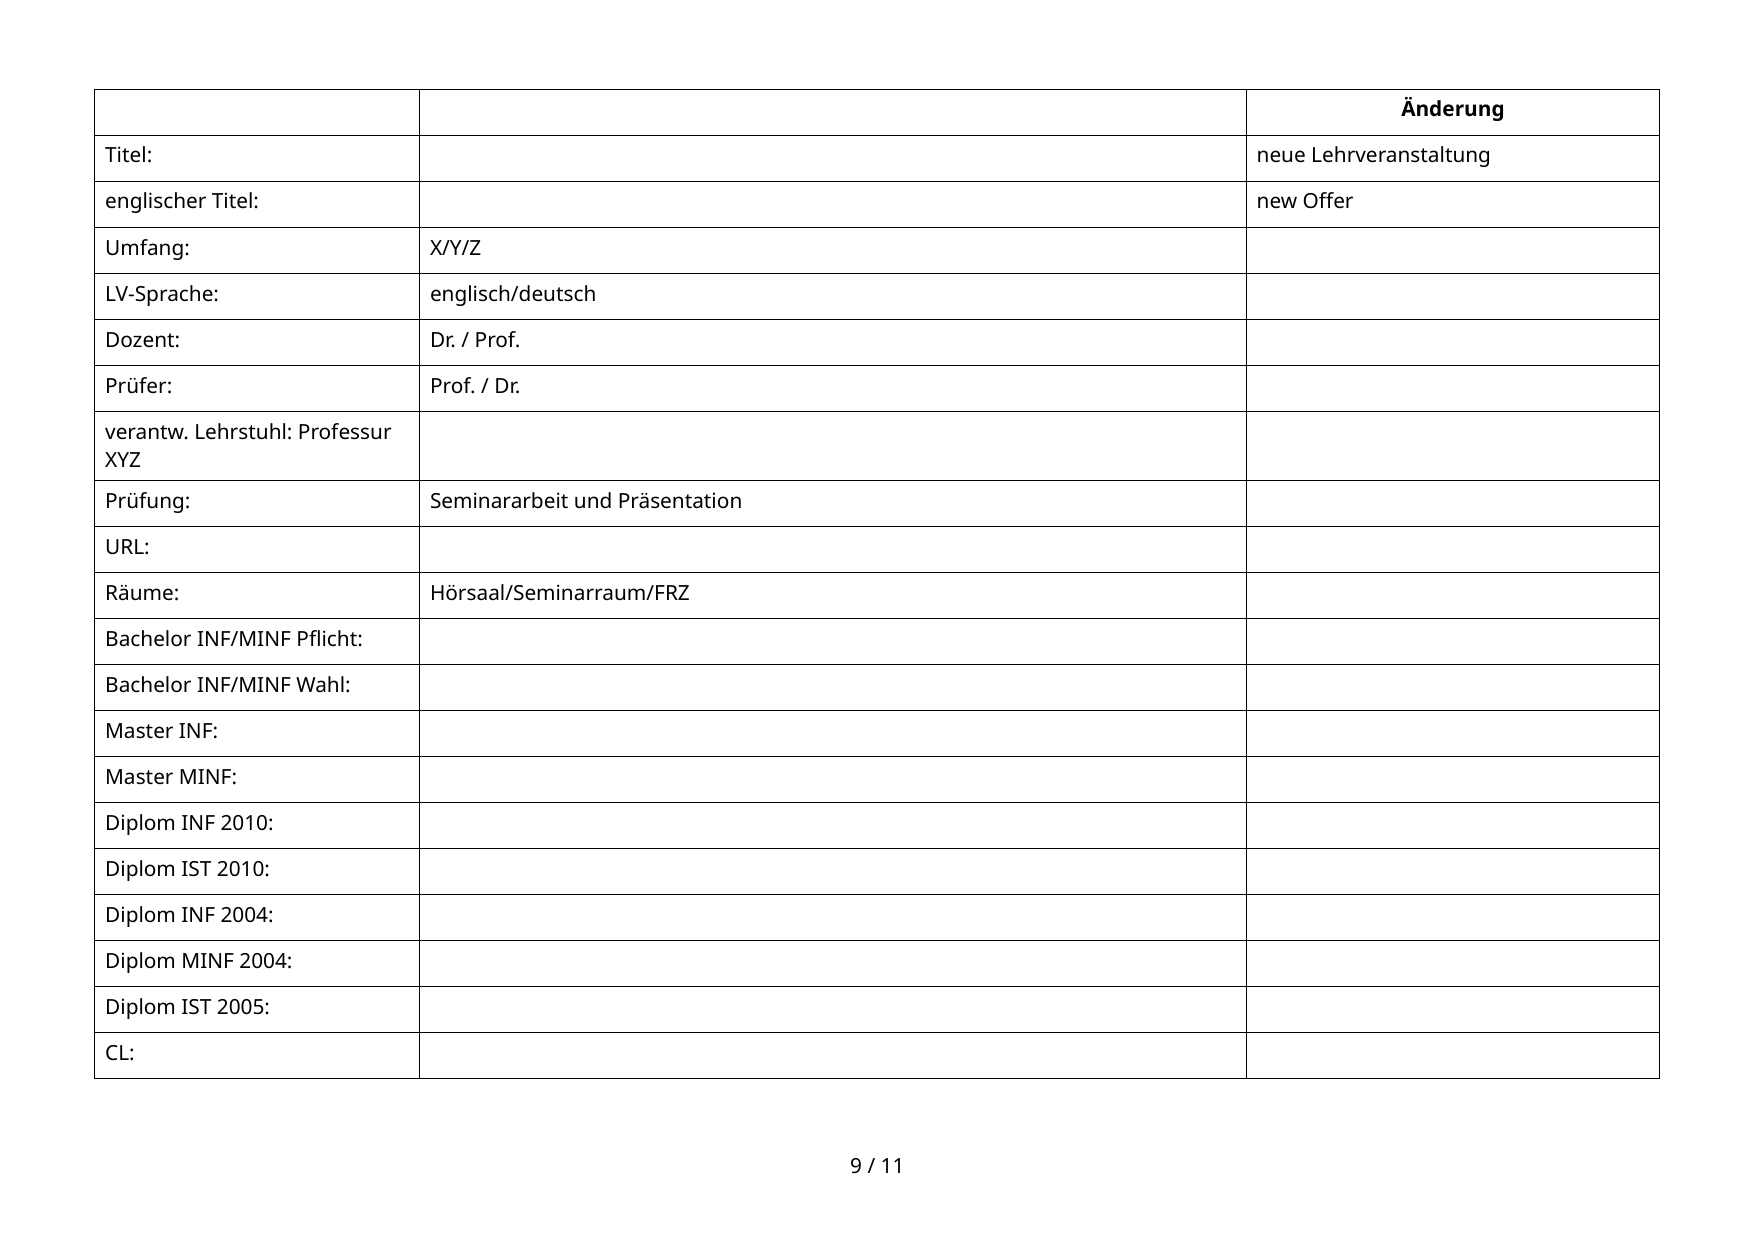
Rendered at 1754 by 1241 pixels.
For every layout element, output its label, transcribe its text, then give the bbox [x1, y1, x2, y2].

table_cell Prof. / Dr. [420, 366, 1246, 411]
table_cell [420, 619, 1246, 664]
table_header [95, 90, 419, 134]
table_cell [1247, 366, 1659, 411]
table_cell [420, 941, 1246, 986]
table_cell [420, 711, 1246, 756]
table_cell englischer Titel: [95, 182, 419, 227]
table_cell Titel: [95, 136, 419, 181]
table_cell [1247, 711, 1659, 756]
table_cell [1247, 573, 1659, 618]
table_cell [420, 849, 1246, 894]
table_cell Bachelor INF/MINF Wahl: [95, 665, 419, 710]
table_cell Bachelor INF/MINF Pflicht: [95, 619, 419, 664]
table_cell Master INF: [95, 711, 419, 756]
table_cell [420, 665, 1246, 710]
table_cell neue Lehrveranstaltung [1247, 136, 1659, 181]
table_cell LV-Sprache: [95, 274, 419, 319]
table_cell Diplom IST 2010: [95, 849, 419, 894]
table_cell [420, 895, 1246, 940]
table_cell Prüfung: [95, 481, 419, 526]
table_cell [1247, 481, 1659, 526]
table_cell Seminararbeit und Präsentation [420, 481, 1246, 526]
table_cell [1247, 228, 1659, 273]
table_cell [420, 136, 1246, 181]
table_cell [1247, 895, 1659, 940]
table_cell new Offer [1247, 182, 1659, 227]
table_cell [1247, 665, 1659, 710]
table_cell englisch/deutsch [420, 274, 1246, 319]
table_cell Hörsaal/Seminarraum/FRZ [420, 573, 1246, 618]
table_cell [1247, 849, 1659, 894]
table_cell [1247, 941, 1659, 986]
table_cell [420, 182, 1246, 227]
table_cell X/Y/Z [420, 228, 1246, 273]
table_cell Prüfer: [95, 366, 419, 411]
table_cell [1247, 1033, 1659, 1078]
table_header Änderung [1247, 90, 1659, 134]
table_cell [1247, 274, 1659, 319]
table_cell [420, 1033, 1246, 1078]
table_cell [1247, 987, 1659, 1032]
table_cell [1247, 757, 1659, 802]
table_cell verantw. Lehrstuhl: Professur XYZ [95, 412, 419, 480]
table_cell Diplom INF 2010: [95, 803, 419, 848]
table_cell Dozent: [95, 320, 419, 365]
table_cell Diplom INF 2004: [95, 895, 419, 940]
table_cell Räume: [95, 573, 419, 618]
table_cell Dr. / Prof. [420, 320, 1246, 365]
table_cell [420, 527, 1246, 572]
table_cell [1247, 527, 1659, 572]
table_cell [420, 757, 1246, 802]
table_cell [1247, 412, 1659, 480]
table_cell CL: [95, 1033, 419, 1078]
table_cell [420, 803, 1246, 848]
table_header [420, 90, 1246, 134]
table_cell [1247, 803, 1659, 848]
table_cell [1247, 619, 1659, 664]
table_cell [420, 987, 1246, 1032]
table_cell [1247, 320, 1659, 365]
table_cell [420, 412, 1246, 480]
table_cell Umfang: [95, 228, 419, 273]
table_cell Diplom MINF 2004: [95, 941, 419, 986]
table_cell URL: [95, 527, 419, 572]
table_cell Diplom IST 2005: [95, 987, 419, 1032]
table_cell Master MINF: [95, 757, 419, 802]
